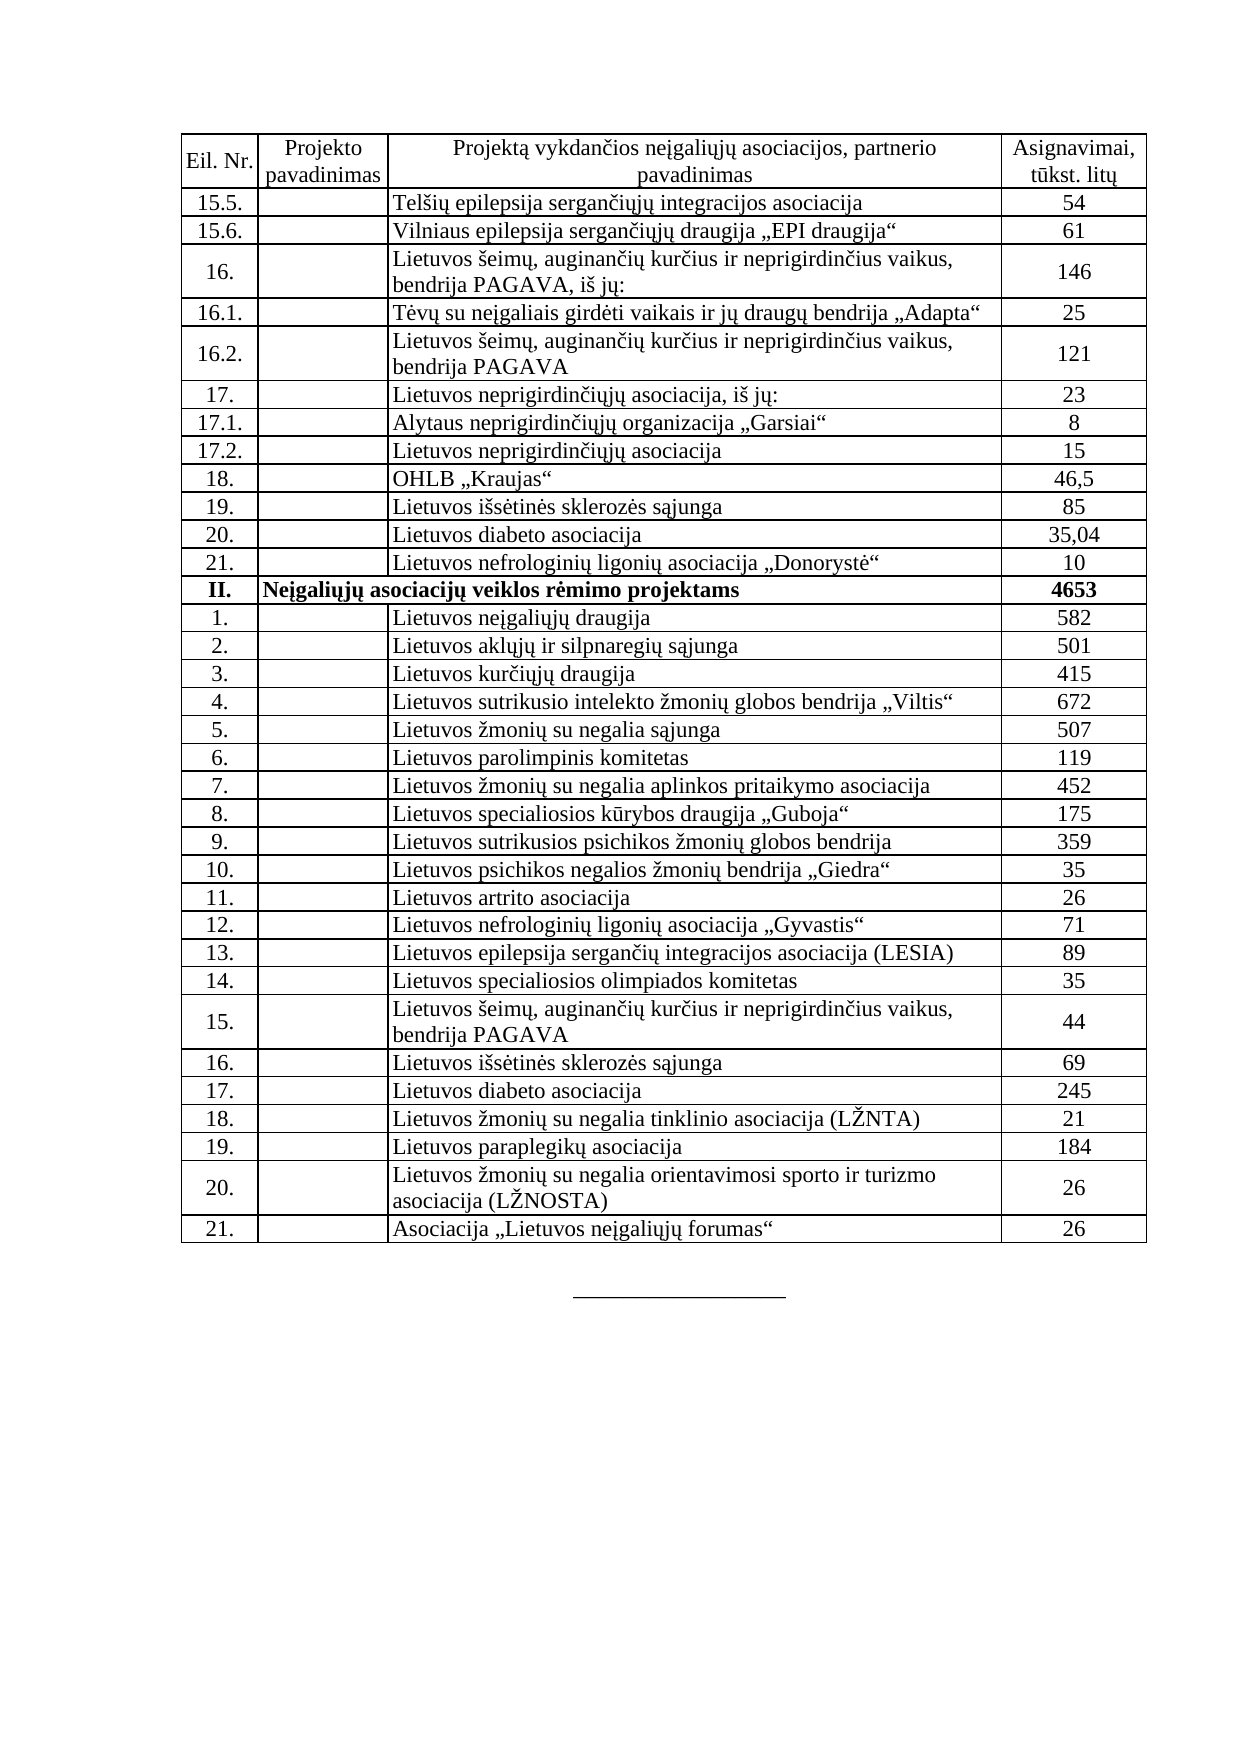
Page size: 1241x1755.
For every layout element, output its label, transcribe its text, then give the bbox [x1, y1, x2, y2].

table_cell 452 [1002, 772, 1146, 798]
table_cell Lietuvos specialiosios kūrybos draugija „Guboja“ [389, 800, 1001, 826]
table_cell [259, 912, 387, 938]
table_cell [259, 493, 387, 519]
table_cell Lietuvos neįgaliųjų draugija [389, 605, 1001, 631]
table_cell 21. [182, 1216, 257, 1242]
table_cell 17.1. [182, 409, 257, 435]
table_cell 16.2. [182, 327, 257, 379]
table_cell 61 [1002, 217, 1146, 243]
table_cell 26 [1002, 884, 1146, 910]
table_cell 35 [1002, 856, 1146, 882]
table_cell Tėvų su neįgaliais girdėti vaikais ir jų draugų bendrija „Adapta“ [389, 299, 1001, 325]
table_cell 15.6. [182, 217, 257, 243]
table_cell Lietuvos epilepsija sergančių integracijos asociacija (LESIA) [389, 940, 1001, 966]
table_cell Lietuvos nefrologinių ligonių asociacija „Donorystė“ [389, 549, 1001, 575]
table_cell 69 [1002, 1050, 1146, 1076]
table_cell 15. [182, 995, 257, 1048]
table_cell 20. [182, 1161, 257, 1214]
table_cell [259, 660, 387, 687]
table_cell [259, 245, 387, 297]
table_cell Lietuvos artrito asociacija [389, 884, 1001, 910]
table_cell [259, 716, 387, 742]
table_cell Lietuvos žmonių su negalia orientavimosi sporto ir turizmo asociacija (LŽNOSTA) [389, 1161, 1001, 1214]
table_cell Lietuvos diabeto asociacija [389, 521, 1001, 547]
table_cell 26 [1002, 1216, 1146, 1242]
table_cell [259, 967, 387, 994]
table_cell Lietuvos šeimų, auginančių kurčius ir neprigirdinčius vaikus, bendrija PAGAVA [389, 995, 1001, 1048]
table_cell 10 [1002, 549, 1146, 575]
table_cell Lietuvos diabeto asociacija [389, 1077, 1001, 1104]
table_cell 14. [182, 967, 257, 994]
table_cell 35 [1002, 967, 1146, 994]
table_cell [259, 1216, 387, 1242]
table_cell 119 [1002, 744, 1146, 770]
table_cell Lietuvos išsėtinės sklerozės sąjunga [389, 1050, 1001, 1076]
table_cell 17. [182, 381, 257, 407]
table_cell 175 [1002, 800, 1146, 826]
table_cell 20. [182, 521, 257, 547]
table_cell 415 [1002, 660, 1146, 687]
table_cell [259, 605, 387, 631]
table_cell 184 [1002, 1133, 1146, 1159]
table_cell 582 [1002, 605, 1146, 631]
table_cell [259, 409, 387, 435]
table_cell 17.2. [182, 437, 257, 463]
table_cell Lietuvos neprigirdinčiųjų asociacija [389, 437, 1001, 463]
table_cell 10. [182, 856, 257, 882]
table_cell Lietuvos specialiosios olimpiados komitetas [389, 967, 1001, 994]
table_cell 2. [182, 632, 257, 659]
table_cell [259, 828, 387, 854]
table_cell 4653 [1002, 577, 1146, 603]
table_cell 35,04 [1002, 521, 1146, 547]
table_cell [259, 884, 387, 910]
table_cell Lietuvos neprigirdinčiųjų asociacija, iš jų: [389, 381, 1001, 407]
table_cell 19. [182, 1133, 257, 1159]
table_cell [259, 549, 387, 575]
table_cell 4. [182, 688, 257, 714]
table_cell 44 [1002, 995, 1146, 1048]
table_cell 85 [1002, 493, 1146, 519]
table_cell Lietuvos nefrologinių ligonių asociacija „Gyvastis“ [389, 912, 1001, 938]
table_cell [259, 632, 387, 659]
table_cell [259, 800, 387, 826]
table_cell 23 [1002, 381, 1146, 407]
table_cell Telšių epilepsija sergančiųjų integracijos asociacija [389, 189, 1001, 215]
table_cell [259, 299, 387, 325]
table_cell [259, 465, 387, 491]
table_cell [259, 1050, 387, 1076]
table_cell Lietuvos kurčiųjų draugija [389, 660, 1001, 687]
table_cell 17. [182, 1077, 257, 1104]
table_cell 6. [182, 744, 257, 770]
table_cell 15 [1002, 437, 1146, 463]
table_cell 71 [1002, 912, 1146, 938]
table_cell 121 [1002, 327, 1146, 379]
table_cell Lietuvos šeimų, auginančių kurčius ir neprigirdinčius vaikus, bendrija PAGAVA, iš jų: [389, 245, 1001, 297]
table_header Asignavimai, tūkst. litų [1002, 135, 1146, 187]
table_cell Lietuvos žmonių su negalia sąjunga [389, 716, 1001, 742]
table_cell 13. [182, 940, 257, 966]
table_cell [259, 437, 387, 463]
table_cell Neįgaliųjų asociacijų veiklos rėmimo projektams [259, 577, 1001, 603]
table_cell 21. [182, 549, 257, 575]
table_cell 1. [182, 605, 257, 631]
table_cell 11. [182, 884, 257, 910]
table_cell 672 [1002, 688, 1146, 714]
table_cell II. [182, 577, 257, 603]
table_cell [259, 856, 387, 882]
table_cell 16. [182, 1050, 257, 1076]
table_cell 245 [1002, 1077, 1146, 1104]
table_cell Asociacija „Lietuvos neįgaliųjų forumas“ [389, 1216, 1001, 1242]
table_cell OHLB „Kraujas“ [389, 465, 1001, 491]
table_header Eil. Nr. [182, 135, 257, 187]
table_cell [259, 189, 387, 215]
table_cell 19. [182, 493, 257, 519]
table_cell Lietuvos sutrikusios psichikos žmonių globos bendrija [389, 828, 1001, 854]
table_cell [259, 1077, 387, 1104]
table_cell [259, 1133, 387, 1159]
table_cell Lietuvos psichikos negalios žmonių bendrija „Giedra“ [389, 856, 1001, 882]
table_header Projektą vykdančios neįgaliųjų asociacijos, partnerio pavadinimas [389, 135, 1001, 187]
table_cell [259, 327, 387, 379]
table_header Projekto pavadinimas [259, 135, 387, 187]
table_cell Lietuvos šeimų, auginančių kurčius ir neprigirdinčius vaikus, bendrija PAGAVA [389, 327, 1001, 379]
table_cell Lietuvos sutrikusio intelekto žmonių globos bendrija „Viltis“ [389, 688, 1001, 714]
table_cell 507 [1002, 716, 1146, 742]
table_cell Lietuvos parolimpinis komitetas [389, 744, 1001, 770]
table_cell Alytaus neprigirdinčiųjų organizacija „Garsiai“ [389, 409, 1001, 435]
table_cell 89 [1002, 940, 1146, 966]
table_cell 46,5 [1002, 465, 1146, 491]
table_cell Lietuvos išsėtinės sklerozės sąjunga [389, 493, 1001, 519]
table_cell 8. [182, 800, 257, 826]
table_cell 7. [182, 772, 257, 798]
table_cell Vilniaus epilepsija sergančiųjų draugija „EPI draugija“ [389, 217, 1001, 243]
table_cell [259, 1105, 387, 1132]
table_cell [259, 381, 387, 407]
table_cell 18. [182, 465, 257, 491]
table_cell [259, 744, 387, 770]
table_cell 12. [182, 912, 257, 938]
table_cell [259, 1161, 387, 1214]
table_cell 359 [1002, 828, 1146, 854]
table_cell Lietuvos paraplegikų asociacija [389, 1133, 1001, 1159]
table_cell Lietuvos žmonių su negalia tinklinio asociacija (LŽNTA) [389, 1105, 1001, 1132]
table_cell [259, 688, 387, 714]
table_cell 16.1. [182, 299, 257, 325]
table_cell [259, 940, 387, 966]
table_cell 5. [182, 716, 257, 742]
table_cell 16. [182, 245, 257, 297]
table_cell 21 [1002, 1105, 1146, 1132]
table_cell 54 [1002, 189, 1146, 215]
table_cell 18. [182, 1105, 257, 1132]
table_cell 146 [1002, 245, 1146, 297]
table_cell 25 [1002, 299, 1146, 325]
table_cell Lietuvos žmonių su negalia aplinkos pritaikymo asociacija [389, 772, 1001, 798]
text _________________ [177, 1272, 1181, 1301]
table_cell 15.5. [182, 189, 257, 215]
table_cell 9. [182, 828, 257, 854]
table_cell 26 [1002, 1161, 1146, 1214]
table_cell Lietuvos aklųjų ir silpnaregių sąjunga [389, 632, 1001, 659]
table_cell [259, 521, 387, 547]
table_cell 3. [182, 660, 257, 687]
table_cell [259, 995, 387, 1048]
table_cell [259, 772, 387, 798]
table_cell 8 [1002, 409, 1146, 435]
table_cell 501 [1002, 632, 1146, 659]
table_cell [259, 217, 387, 243]
